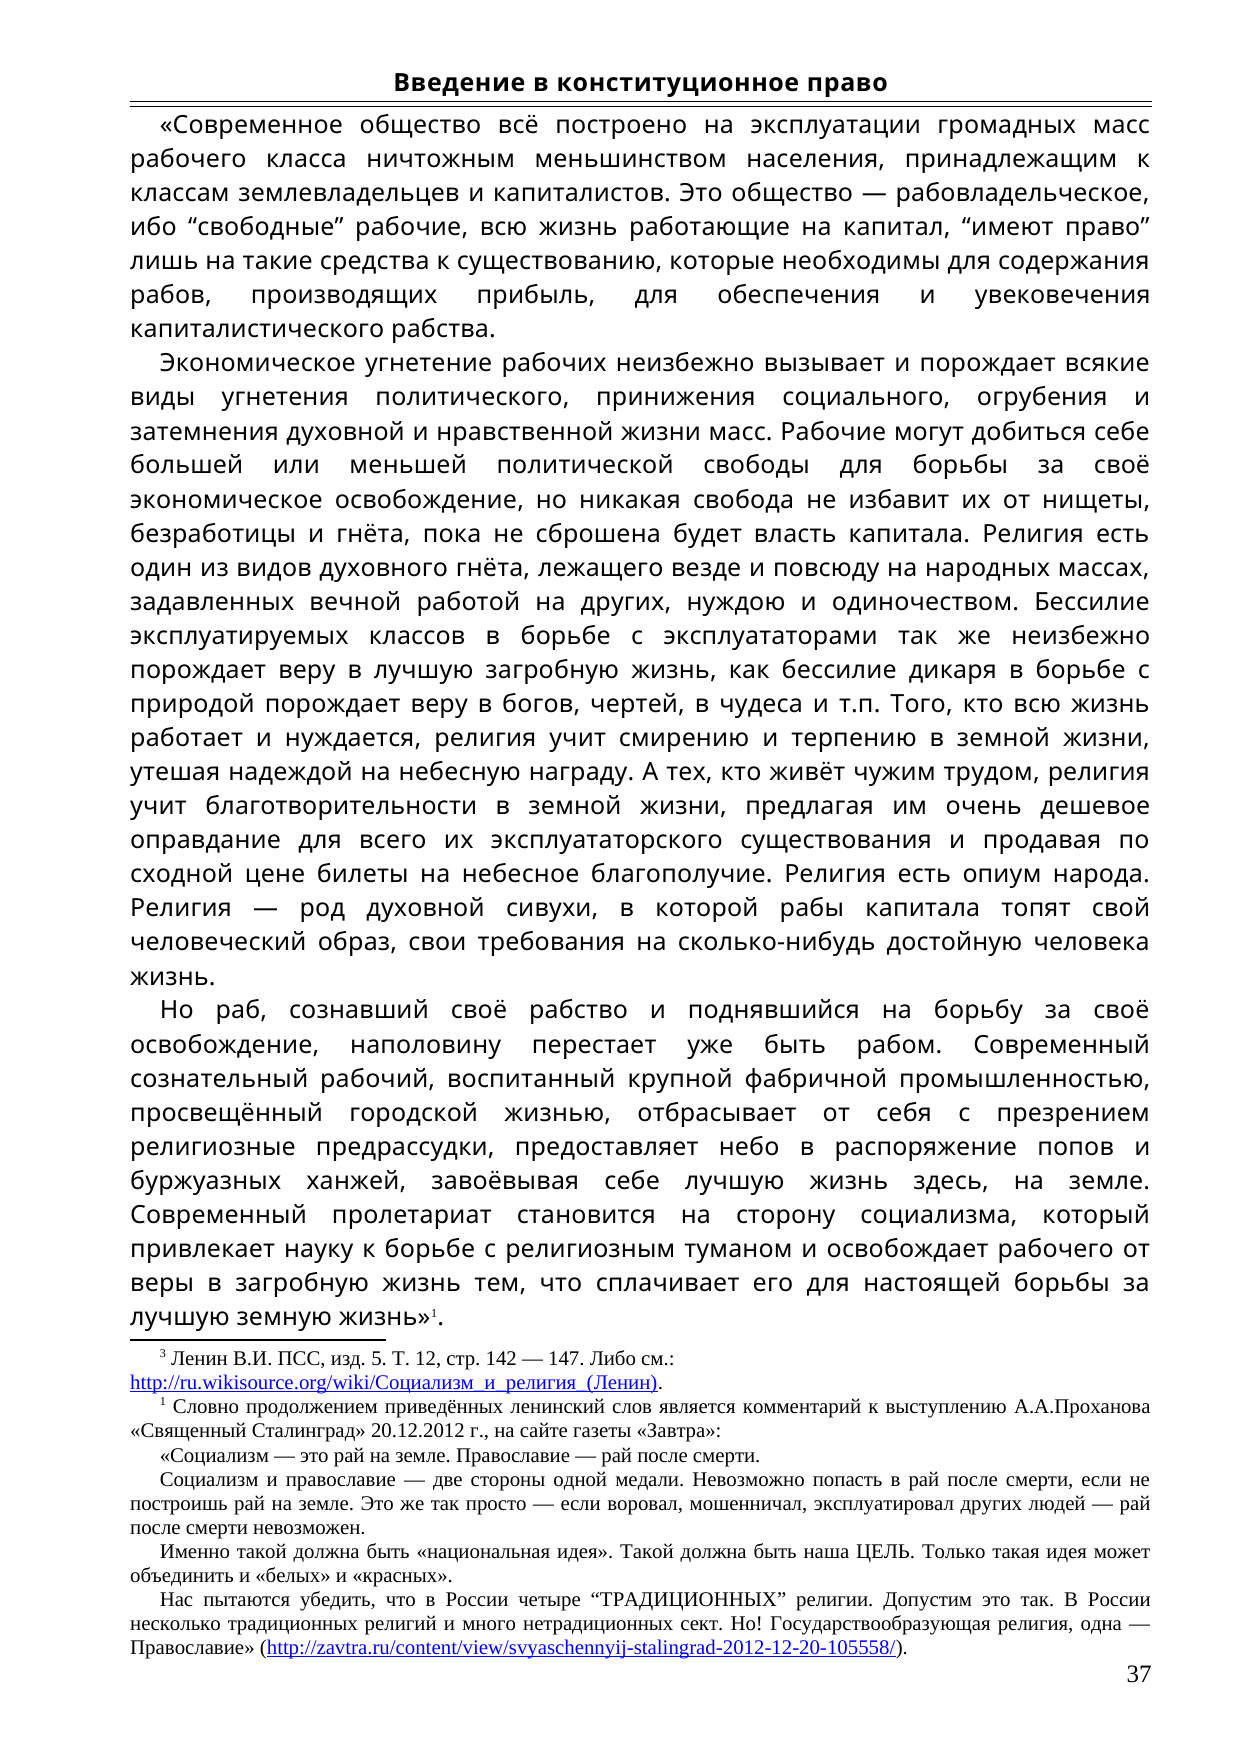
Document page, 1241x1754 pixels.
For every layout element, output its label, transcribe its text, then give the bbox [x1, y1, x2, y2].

text Нас пытаются убедить, что в России четыре “ТРАДИЦИОННЫХ” религии. Допустим это так. В России несколько традиционных религий и много нетрадиционных сект. Но! Государствообразующая религия, одна — Православие» (http://zavtra.ru/content/view/svyaschennyij-stalingrad-2012-12-20-105558/). [130, 1587, 1152, 1659]
text Словно продолжением приведённых ленинский слов является комментарий к выступлению А.А.Проханова «Священный Сталинград» 20.12.2012 г., на сайте газеты «Завтра»: [130, 1394, 1152, 1442]
text Именно такой должна быть «национальная идея». Такой должна быть наша ЦЕЛЬ. Только такая идея может объединить и «белых» и «красных». [130, 1539, 1152, 1587]
text Социализм и православие — две стороны одной медали. Невозможно попасть в рай после смерти, если не построишь рай на земле. Это же так просто — если воровал, мошенничал, эксплуатировал других людей — рай после смерти невозможен. [130, 1467, 1152, 1539]
text Но раб, сознавший своё рабство и поднявшийся на борьбу за своё освобождение, наполовину перестает уже быть рабом. Современный сознательный рабочий, воспитанный крупной фабричной промышленностью, просвещённый городской жизнью, отбрасывает от себя с презрением религиозные предрассудки, предоставляет небо в распоряжение попов и буржуазных ханжей, завоёвывая себе лучшую жизнь здесь, на земле. Современный пролетариат становится на сторону социализма, который привлекает науку к борьбе с религиозным туманом и освобождает рабочего от веры в загробную жизнь тем, что сплачивает его для настоящей борьбы за лучшую земную жизнь». [130, 992, 1152, 1333]
text Ленин В.И. ПСС, изд. 5. Т. 12, стр. 142 — 147. Либо см.: http://ru.wikisource.org/wiki/Социализм_и_религия_(Ленин). [130, 1346, 1152, 1394]
text Экономическое угнетение рабочих неизбежно вызывает и порождает всякие виды угнетения политического, принижения социального, огрубения и затемнения духовной и нравственной жизни масс. Рабочие могут добиться себе большей или меньшей политической свободы для борьбы за своё экономическое освобождение, но никакая свобода не избавит их от нищеты, безработицы и гнёта, пока не сброшена будет власть капитала. Религия есть один из видов духовного гнёта, лежащего везде и повсюду на народных массах, задавленных вечной работой на других, нуждою и одиночеством. Бессилие эксплуатируемых классов в борьбе с эксплуататорами так же неизбежно порождает веру в лучшую загробную жизнь, как бессилие дикаря в борьбе с природой порождает веру в богов, чертей, в чудеса и т.п. Того, кто всю жизнь работает и нуждается, религия учит смирению и терпению в земной жизни, утешая надеждой на небесную награду. А тех, кто живёт чужим трудом, религия учит благотворительности в земной жизни, предлагая им очень дешевое оправдание для всего их эксплуататорского существования и продавая по сходной цене билеты на небесное благополучие. Религия есть опиум народа. Религия — род духовной сивухи, в которой рабы капитала топят свой человеческий образ, свои требования на сколько-нибудь достойную человека жизнь. [130, 345, 1152, 992]
text «Современное общество всё построено на эксплуатации громадных масс рабочего класса ничтожным меньшинством населения, принадлежащим к классам землевладельцев и капиталистов. Это общество — рабовладельческое, ибо “свободные” рабочие, всю жизнь работающие на капитал, “имеют право” лишь на такие средства к существованию, которые необходимы для содержания рабов, производящих прибыль, для обеспечения и увековечения капиталистического рабства. [130, 107, 1152, 345]
text «Социализм — это рай на земле. Православие — рай после смерти. [130, 1442, 1152, 1467]
